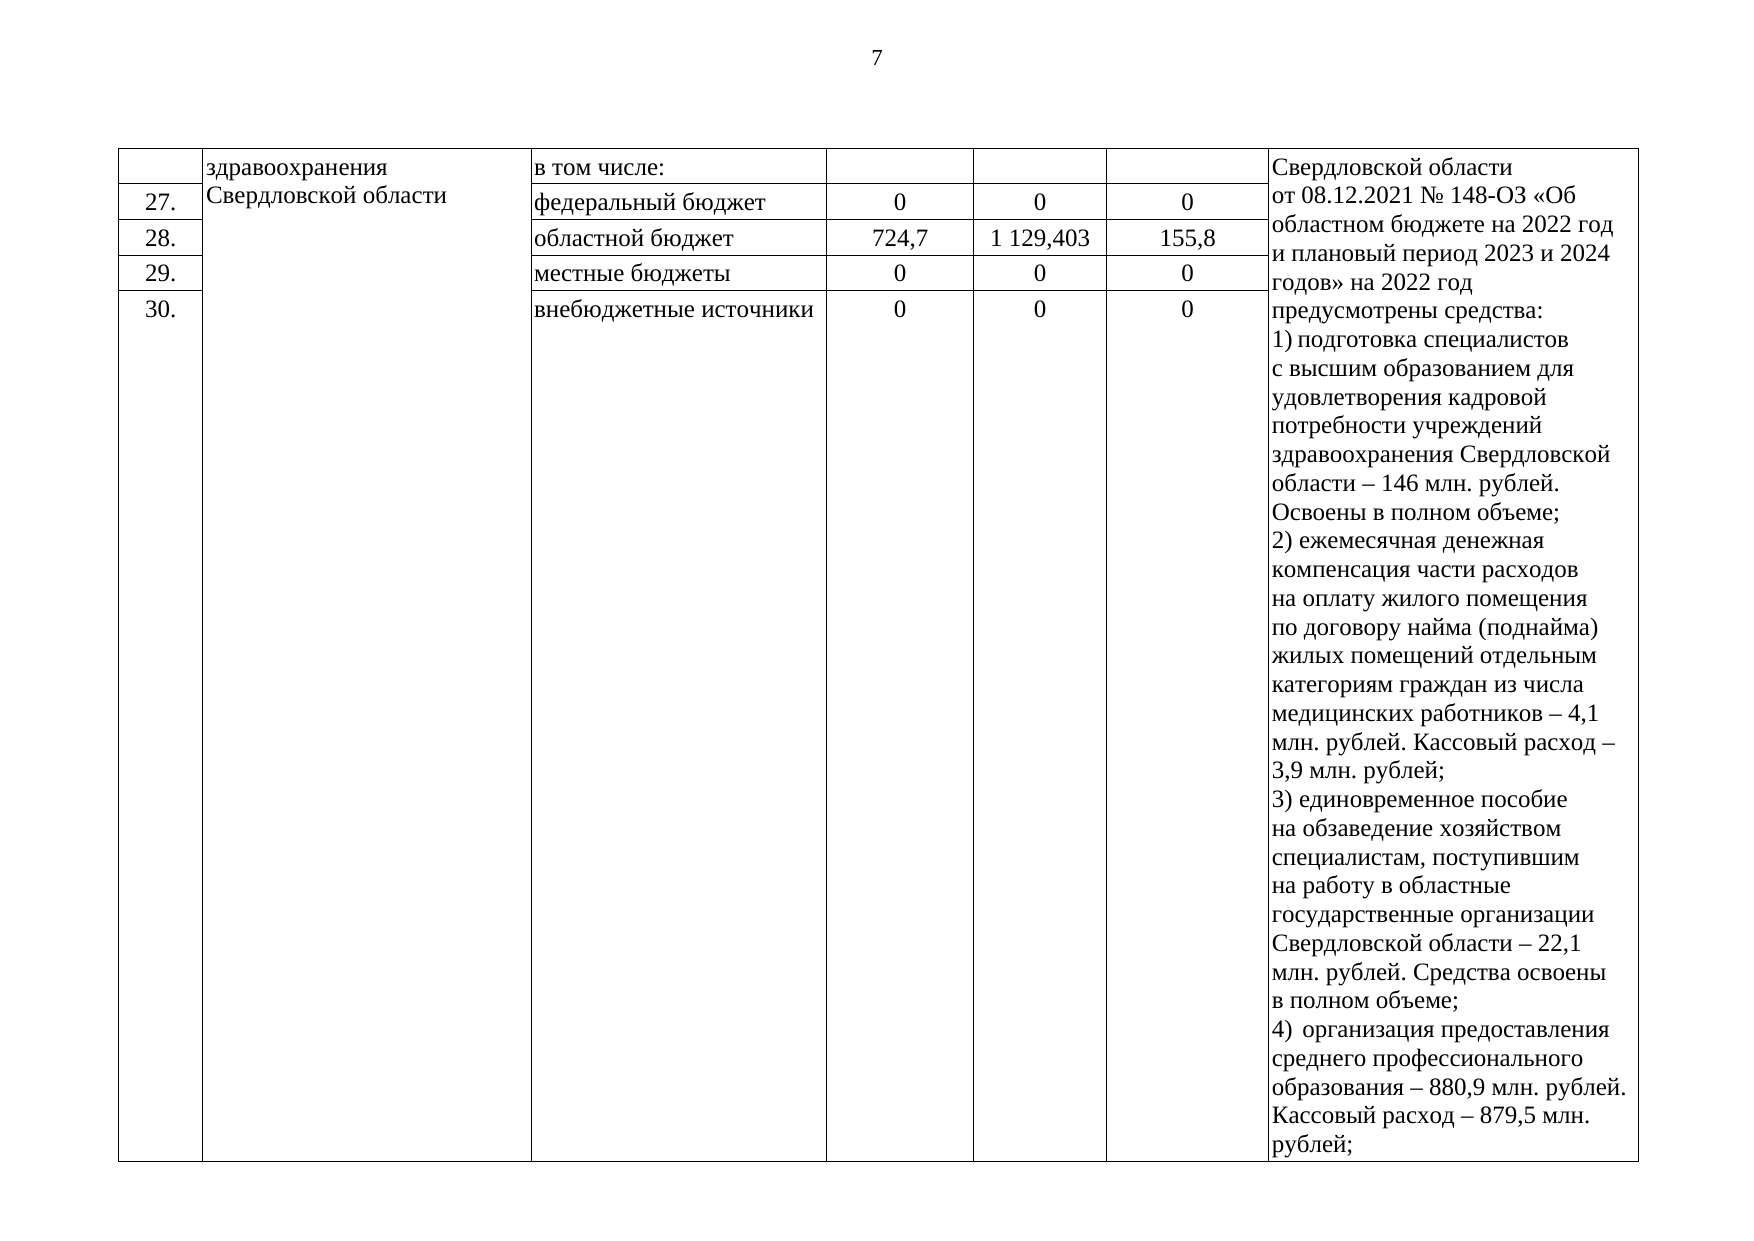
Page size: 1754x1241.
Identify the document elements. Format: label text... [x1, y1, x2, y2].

table_cell [827, 149, 973, 183]
table_cell федеральный бюджет [532, 184, 826, 219]
table_cell 0 [974, 256, 1106, 290]
table_cell 0 [1107, 256, 1268, 290]
table_cell 724,7 [827, 220, 973, 254]
table_cell 0 [827, 256, 973, 290]
table_cell 0 [827, 291, 973, 1161]
table_cell областной бюджет [532, 220, 826, 254]
table_cell 0 [974, 291, 1106, 1161]
table_cell здравоохранения Свердловской области [203, 149, 531, 254]
table_cell [119, 149, 202, 183]
table_cell 155,8 [1107, 220, 1268, 254]
table_cell [203, 290, 531, 1161]
table_cell 0 [974, 184, 1106, 219]
table_cell [974, 149, 1106, 183]
table_cell 29. [119, 256, 202, 290]
table_cell Свердловской области от 08.12.2021 № 148-ОЗ «Об областном бюджете на 2022 год и плановый период 2023 и 2024 годов» на 2022 год предусмотрены средства: 1) подготовка специалистов с высшим образованием для удовлетворения кадровой потребности учреждений здравоохранения Свердловской области – 146 млн. рублей. Освоены в полном объеме; 2) ежемесячная денежная компенсация части расходов на оплату жилого помещения по договору найма (поднайма) жилых помещений отдельным категориям граждан из числа медицинских работников – 4,1 млн. рублей. Кассовый расход – 3,9 млн. рублей; 3) единовременное пособие на обзаведение хозяйством специалистам, поступившим на работу в областные государственные организации Свердловской области – 22,1 млн. рублей. Средства освоены в полном объеме; 4) организация предоставления среднего профессионального образования – 880,9 млн. рублей. Кассовый расход – 879,5 млн. рублей; [1269, 149, 1638, 1161]
table_cell местные бюджеты [532, 256, 826, 290]
table_cell 27. [119, 184, 202, 219]
table_cell 28. [119, 220, 202, 254]
table_cell [203, 255, 531, 290]
table_cell внебюджетные источники [532, 291, 826, 1161]
table_cell 1 129,403 [974, 220, 1106, 254]
table_cell 0 [1107, 291, 1268, 1161]
table_cell [1107, 149, 1268, 183]
table_cell 0 [827, 184, 973, 219]
table_cell 30. [119, 291, 202, 1161]
table_cell 0 [1107, 184, 1268, 219]
table_cell в том числе: [532, 149, 826, 183]
